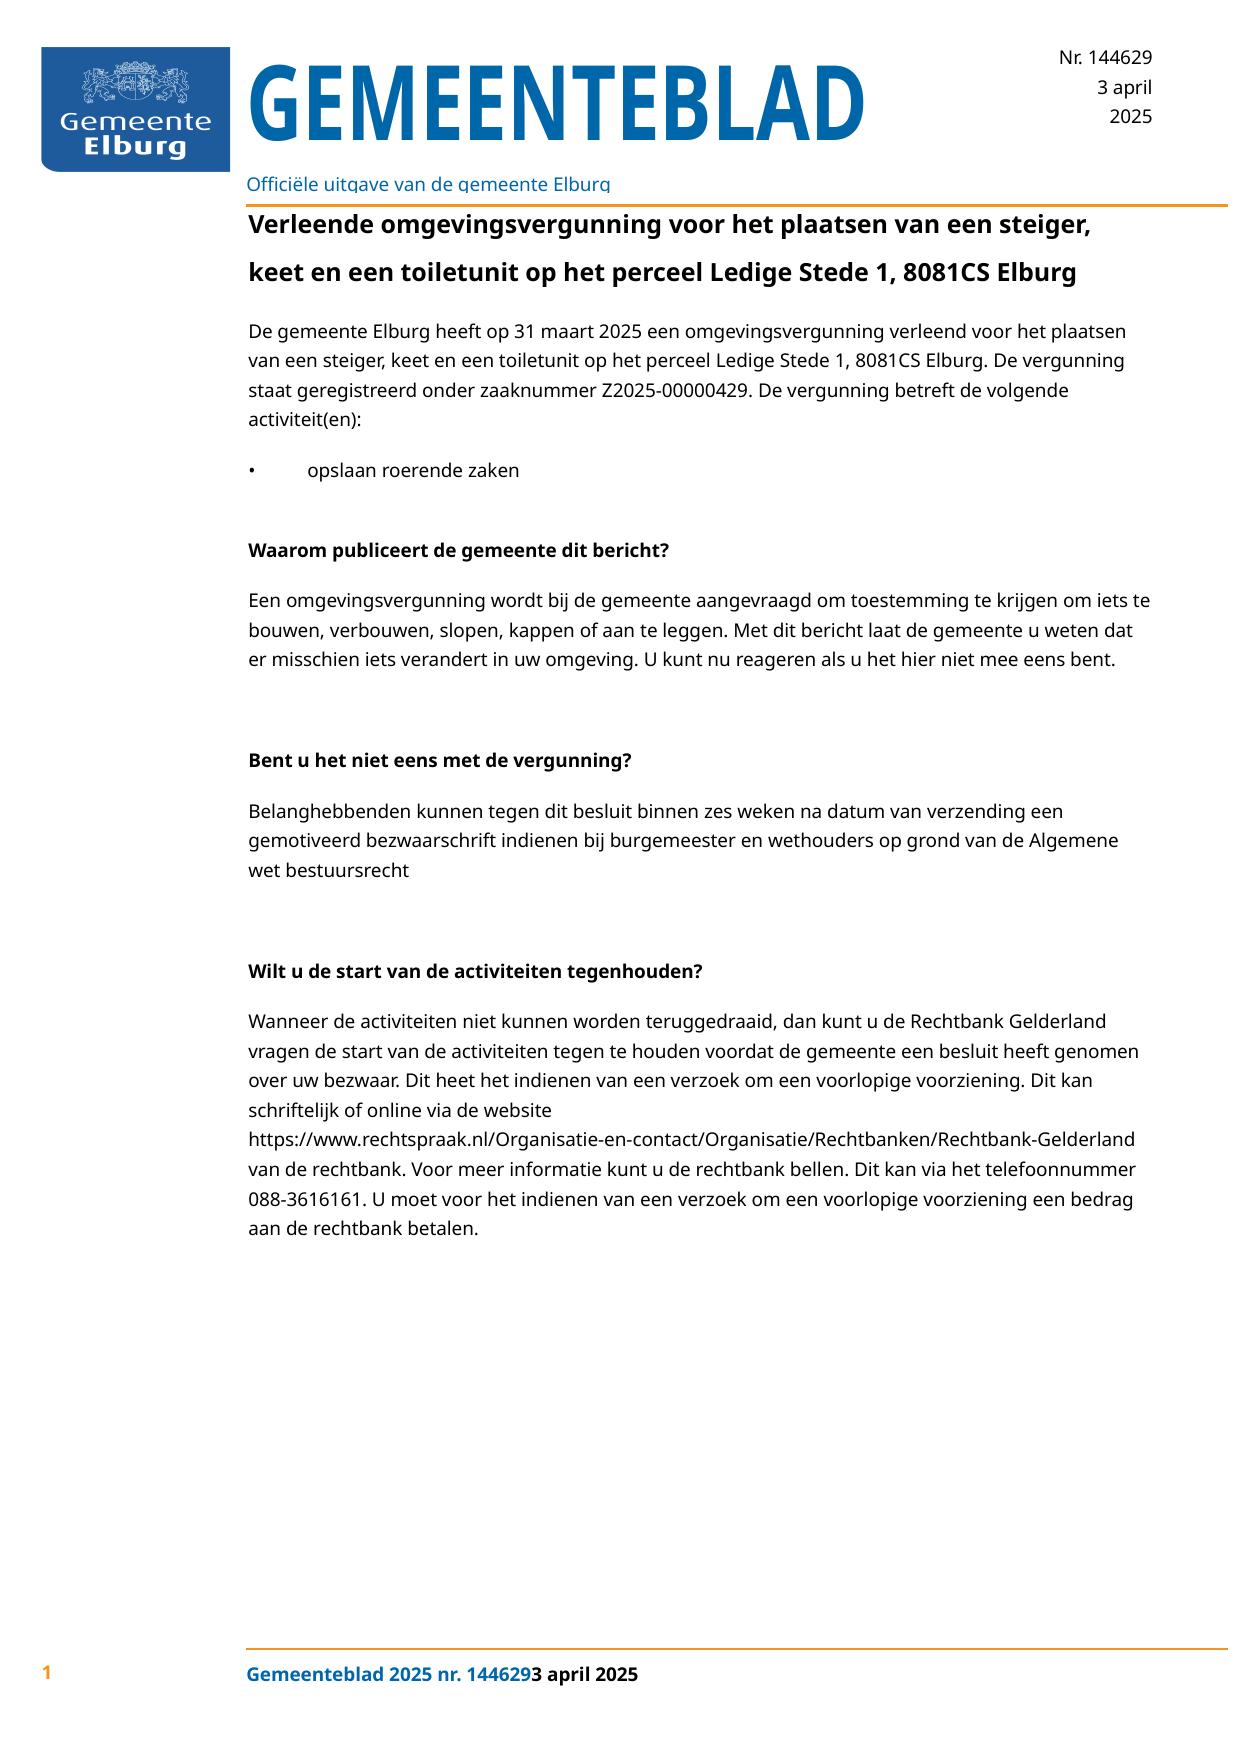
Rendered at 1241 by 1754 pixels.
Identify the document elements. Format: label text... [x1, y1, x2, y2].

text Waarom publiceert de gemeente dit bericht? [248, 537, 1152, 563]
text Verleende omgevingsvergunning voor het plaatsen van een steiger, keet en een toiletunit op het perceel Ledige Stede 1, 8081CS Elburg [248, 207, 1152, 288]
text Belanghebbenden kunnen tegen dit besluit binnen zes weken na datum van verzending een gemotiveerd bezwaarschrift indienen bij burgemeester en wethouders op grond van de Algemene wet bestuursrecht [248, 798, 1152, 883]
list opslaan roerende zaken [248, 457, 1152, 483]
text Een omgevingsvergunning wordt bij de gemeente aangevraagd om toestemming te krijgen om iets te bouwen, verbouwen, slopen, kappen of aan te leggen. Met dit bericht laat de gemeente u weten dat er misschien iets verandert in uw omgeving. U kunt nu reageren als u het hier niet mee eens bent. [248, 587, 1152, 672]
text Wanneer de activiteiten niet kunnen worden teruggedraaid, dan kunt u de Rechtbank Gelderland vragen de start van de activiteiten tegen te houden voordat de gemeente een besluit heeft genomen over uw bezwaar. Dit heet het indienen van een verzoek om een voorlopige voorziening. Dit kan schriftelijk of online via de website https://www.rechtspraak.nl/Organisatie-en-contact/Organisatie/Rechtbanken/Rechtbank-Gelderland van de rechtbank. Voor meer informatie kunt u de rechtbank bellen. Dit kan via het telefoonnummer 088-3616161. U moet voor het indienen van een verzoek om een voorlopige voorziening een bedrag aan de rechtbank betalen. [248, 1008, 1152, 1241]
text Wilt u de start van de activiteiten tegenhouden? [248, 958, 1152, 984]
text De gemeente Elburg heeft op 31 maart 2025 een omgevingsvergunning verleend voor het plaatsen van een steiger, keet en een toiletunit op het perceel Ledige Stede 1, 8081CS Elburg. De vergunning staat geregistreerd onder zaaknummer Z2025-00000429. De vergunning betreft de volgende activiteit(en): [248, 318, 1152, 432]
picture [41, 47, 231, 172]
text Bent u het niet eens met de vergunning? [248, 747, 1152, 773]
